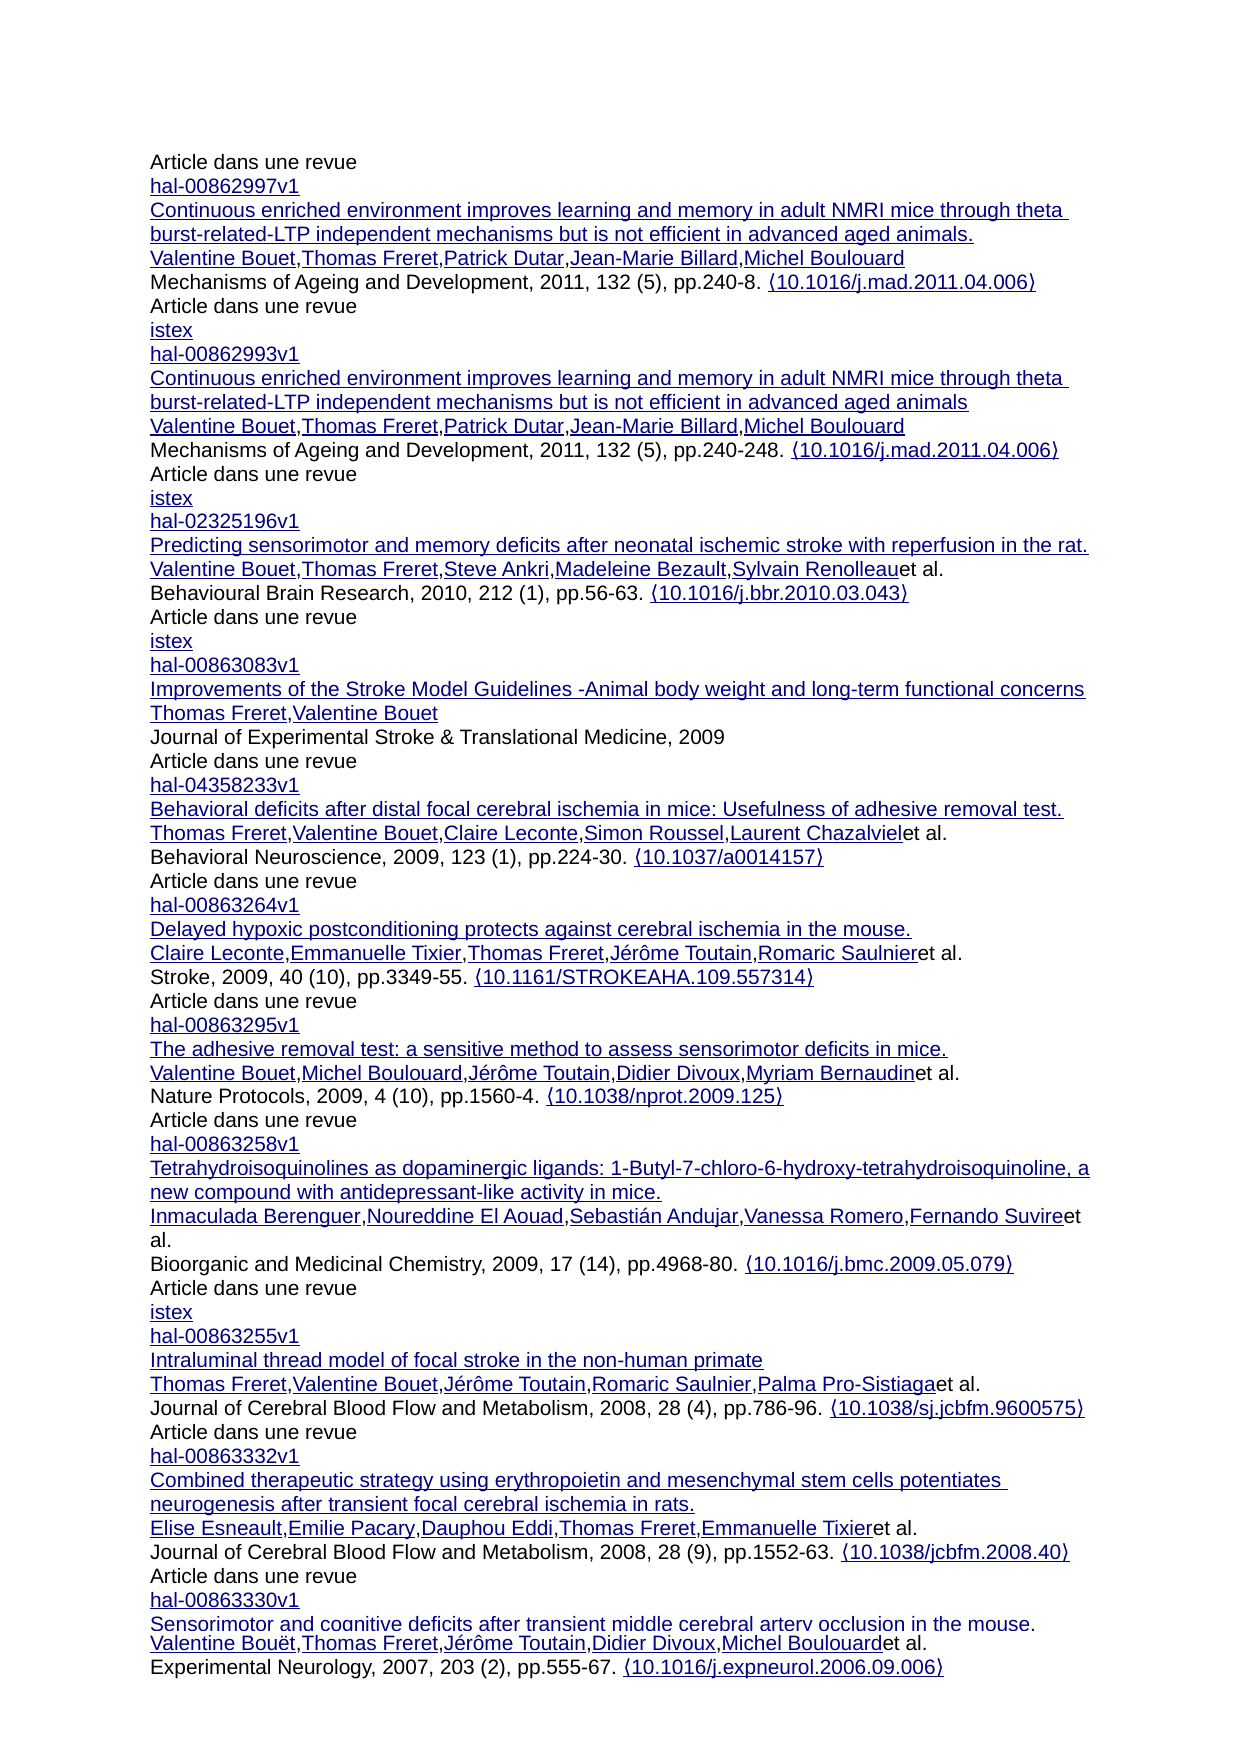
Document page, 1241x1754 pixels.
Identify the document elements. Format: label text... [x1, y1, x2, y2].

table_cell Continuous enriched environment improves learning and memory in adult NMRI mice through theta burst-related-LTP independent mechanisms but is not efficient in advanced aged animals. Valentine Bouet,Thomas Freret,Patrick Dutar,Jean-Marie Billard,Michel Boulouard Mechanisms of Ageing and Development, 2011, 132 (5), pp.240-8. ⟨10.1016/j.mad.2011.04.006⟩ Article dans une revue istex hal-00862993v1 [150, 198, 1090, 366]
table_cell Combined therapeutic strategy using erythropoietin and mesenchymal stem cells potentiates neurogenesis after transient focal cerebral ischemia in rats. Elise Esneault,Emilie Pacary,Dauphou Eddi,Thomas Freret,Emmanuelle Tixieret al. Journal of Cerebral Blood Flow and Metabolism, 2008, 28 (9), pp.1552-63. ⟨10.1038/jcbfm.2008.40⟩ Article dans une revue hal-00863330v1 [150, 1468, 1090, 1611]
table_cell Improvements of the Stroke Model Guidelines -Animal body weight and long-term functional concerns Thomas Freret,Valentine Bouet Journal of Experimental Stroke & Translational Medicine, 2009 Article dans une revue hal-04358233v1 [150, 677, 1090, 797]
table_cell Intraluminal thread model of focal stroke in the non-human primate Thomas Freret,Valentine Bouet,Jérôme Toutain,Romaric Saulnier,Palma Pro-Sistiagaet al. Journal of Cerebral Blood Flow and Metabolism, 2008, 28 (4), pp.786-96. ⟨10.1038/sj.jcbfm.9600575⟩ Article dans une revue hal-00863332v1 [150, 1348, 1090, 1468]
table_cell Predicting sensorimotor and memory deficits after neonatal ischemic stroke with reperfusion in the rat. Valentine Bouet,Thomas Freret,Steve Ankri,Madeleine Bezault,Sylvain Renolleauet al. Behavioural Brain Research, 2010, 212 (1), pp.56-63. ⟨10.1016/j.bbr.2010.03.043⟩ Article dans une revue istex hal-00863083v1 [150, 533, 1090, 677]
table_cell Article dans une revue hal-00862997v1 [150, 150, 1090, 198]
table_cell new compound with antidepressant-like activity in mice. Inmaculada Berenguer,Noureddine El Aouad,Sebastián Andujar,Vanessa Romero,Fernando Suvireet al. Bioorganic and Medicinal Chemistry, 2009, 17 (14), pp.4968-80. ⟨10.1016/j.bmc.2009.05.079⟩ Article dans une revue istex hal-00863255v1 [150, 1178, 1090, 1348]
table_cell The adhesive removal test: a sensitive method to assess sensorimotor deficits in mice. Valentine Bouet,Michel Boulouard,Jérôme Toutain,Didier Divoux,Myriam Bernaudinet al. Nature Protocols, 2009, 4 (10), pp.1560-4. ⟨10.1038/nprot.2009.125⟩ Article dans une revue hal-00863258v1 [150, 1036, 1090, 1156]
table_cell Continuous enriched environment improves learning and memory in adult NMRI mice through theta burst-related-LTP independent mechanisms but is not efficient in advanced aged animals Valentine Bouet,Thomas Freret,Patrick Dutar,Jean-Marie Billard,Michel Boulouard Mechanisms of Ageing and Development, 2011, 132 (5), pp.240-248. ⟨10.1016/j.mad.2011.04.006⟩ Article dans une revue istex hal-02325196v1 [150, 366, 1090, 533]
table_cell Delayed hypoxic postconditioning protects against cerebral ischemia in the mouse. Claire Leconte,Emmanuelle Tixier,Thomas Freret,Jérôme Toutain,Romaric Saulnieret al. Stroke, 2009, 40 (10), pp.3349-55. ⟨10.1161/STROKEAHA.109.557314⟩ Article dans une revue hal-00863295v1 [150, 917, 1090, 1036]
table_cell Tetrahydroisoquinolines as dopaminergic ligands: 1-Butyl-7-chloro-6-hydroxy-tetrahydroisoquinoline, a [150, 1156, 1090, 1177]
table_cell Sensorimotor and cognitive deficits after transient middle cerebral artery occlusion in the mouse. Valentine Bouët,Thomas Freret,Jérôme Toutain,Didier Divoux,Michel Boulouardet al. Experimental Neurology, 2007, 203 (2), pp.555-67. ⟨10.1016/j.expneurol.2006.09.006⟩ [150, 1611, 1090, 1679]
table_cell Behavioral deficits after distal focal cerebral ischemia in mice: Usefulness of adhesive removal test. Thomas Freret,Valentine Bouet,Claire Leconte,Simon Roussel,Laurent Chazalvielet al. Behavioral Neuroscience, 2009, 123 (1), pp.224-30. ⟨10.1037/a0014157⟩ Article dans une revue hal-00863264v1 [150, 797, 1090, 917]
